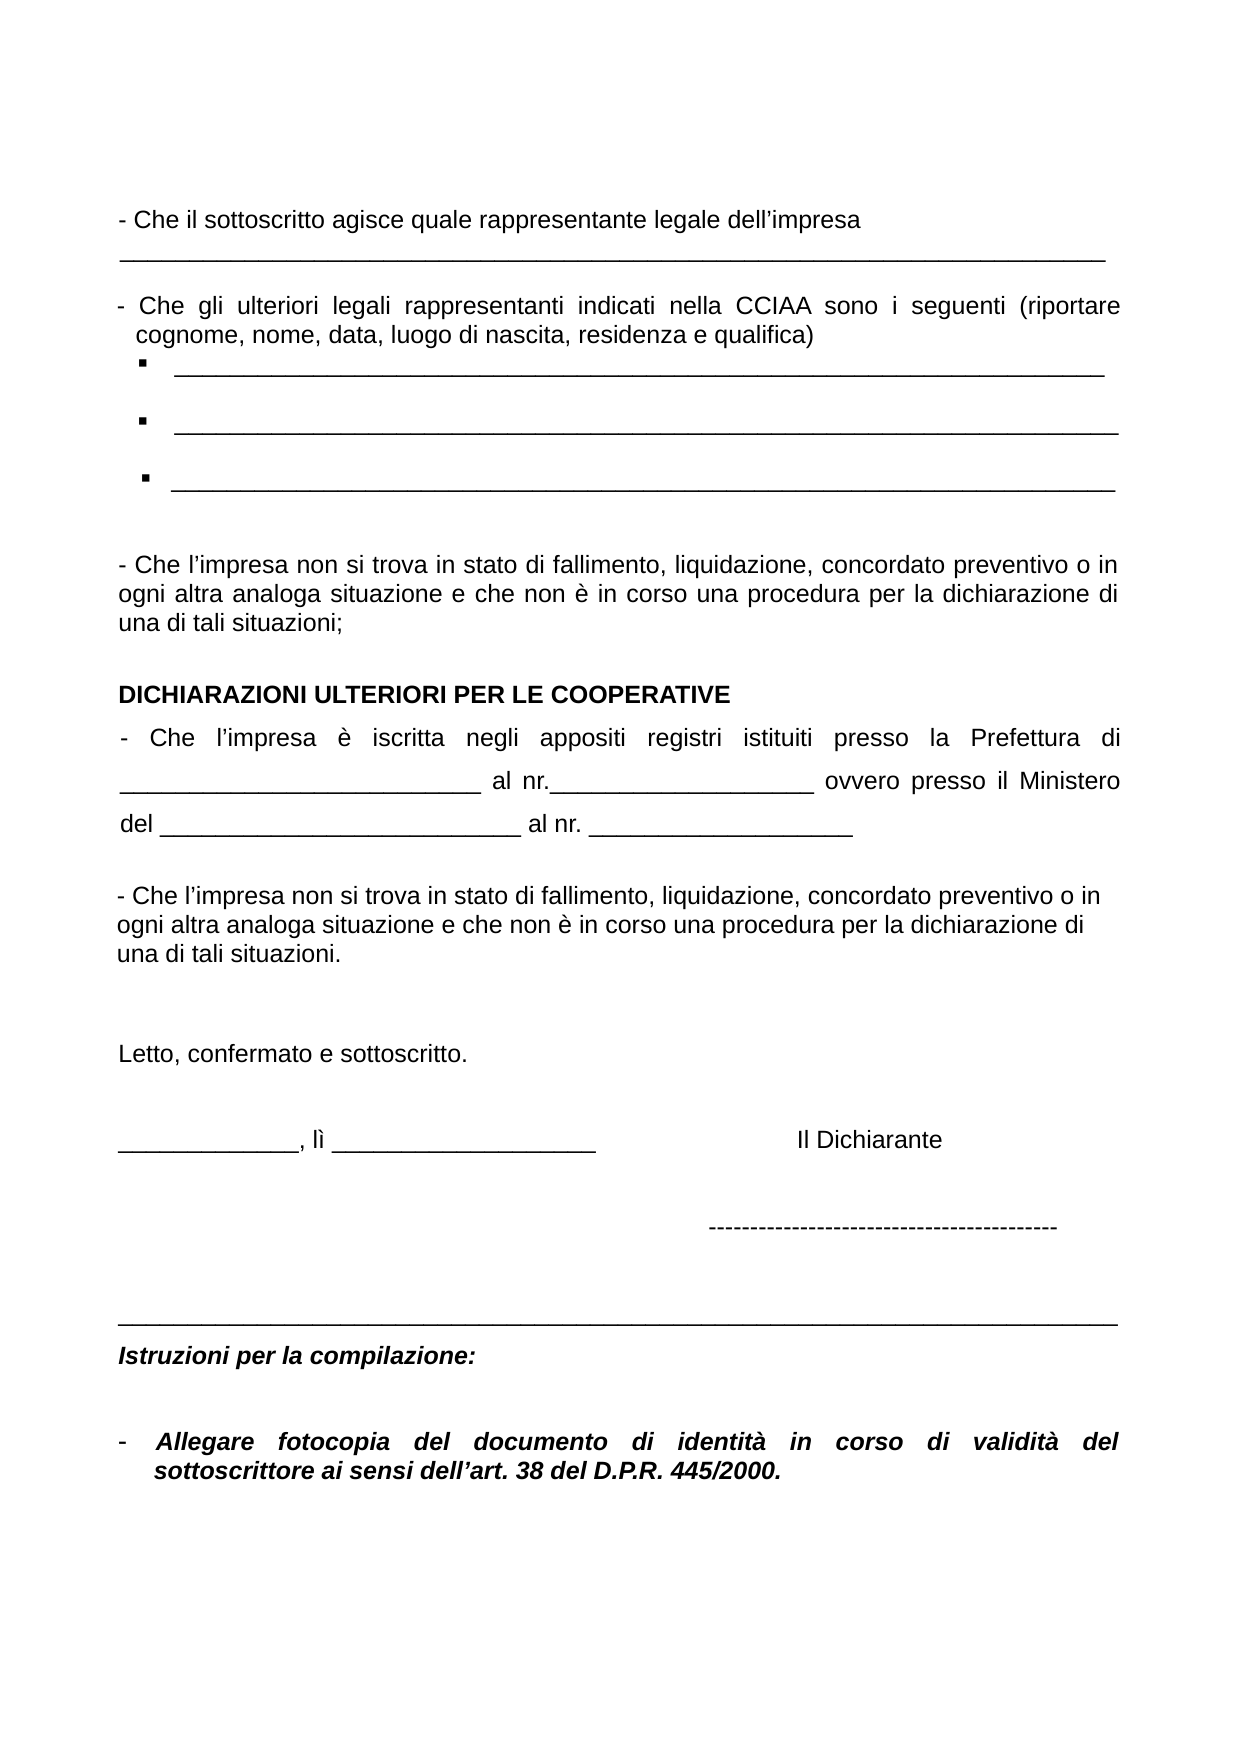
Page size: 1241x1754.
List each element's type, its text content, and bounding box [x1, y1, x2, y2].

text Istruzioni per la compilazione: [118, 1341, 1122, 1370]
list ____________________________________________________________________ [140, 464, 1122, 493]
text _____________, lì ___________________ Il Dichiarante [118, 1125, 1122, 1154]
subtitle DICHIARAZIONI ULTERIORI PER LE COOPERATIVE [118, 680, 1122, 708]
list Allegare fotocopia del documento di identità in corso di validità del sottoscrittore ai sensi dell’art. 38 del D.P.R. 445/2000. [118, 1427, 1122, 1485]
text - Che l’impresa non si trova in stato di fallimento, liquidazione, concordato preventivo o in ogni altra analoga situazione e che non è in corso una procedura per la dichiarazione di una di tali situazioni; [118, 550, 1121, 637]
text Letto, confermato e sottoscritto. [118, 1039, 1122, 1068]
text - Che l’impresa non si trova in stato di fallimento, liquidazione, concordato preventivo o in ogni altra analoga situazione e che non è in corso una procedura per la dichiarazione di una di tali situazioni. [117, 881, 1122, 967]
list ___________________________________________________________________ [118, 349, 1122, 378]
text ------------------------------------------ [708, 1212, 1122, 1240]
text ________________________________________________________________________ [118, 1298, 1122, 1327]
text - Che il sottoscritto agisce quale rappresentante legale dell’impresa _______________________________________________________________________ [118, 205, 1122, 263]
list ____________________________________________________________________ [118, 406, 1122, 435]
text - Che l’impresa è iscritta negli appositi registri istituiti presso la Prefettura di __________________________ al nr.___________________ ovvero presso il Ministero del __________________________ al nr. ___________________ [120, 723, 1122, 838]
text - Che gli ulteriori legali rappresentanti indicati nella CCIAA sono i seguenti (riportare cognome, nome, data, luogo di nascita, residenza e qualifica) [117, 291, 1122, 349]
